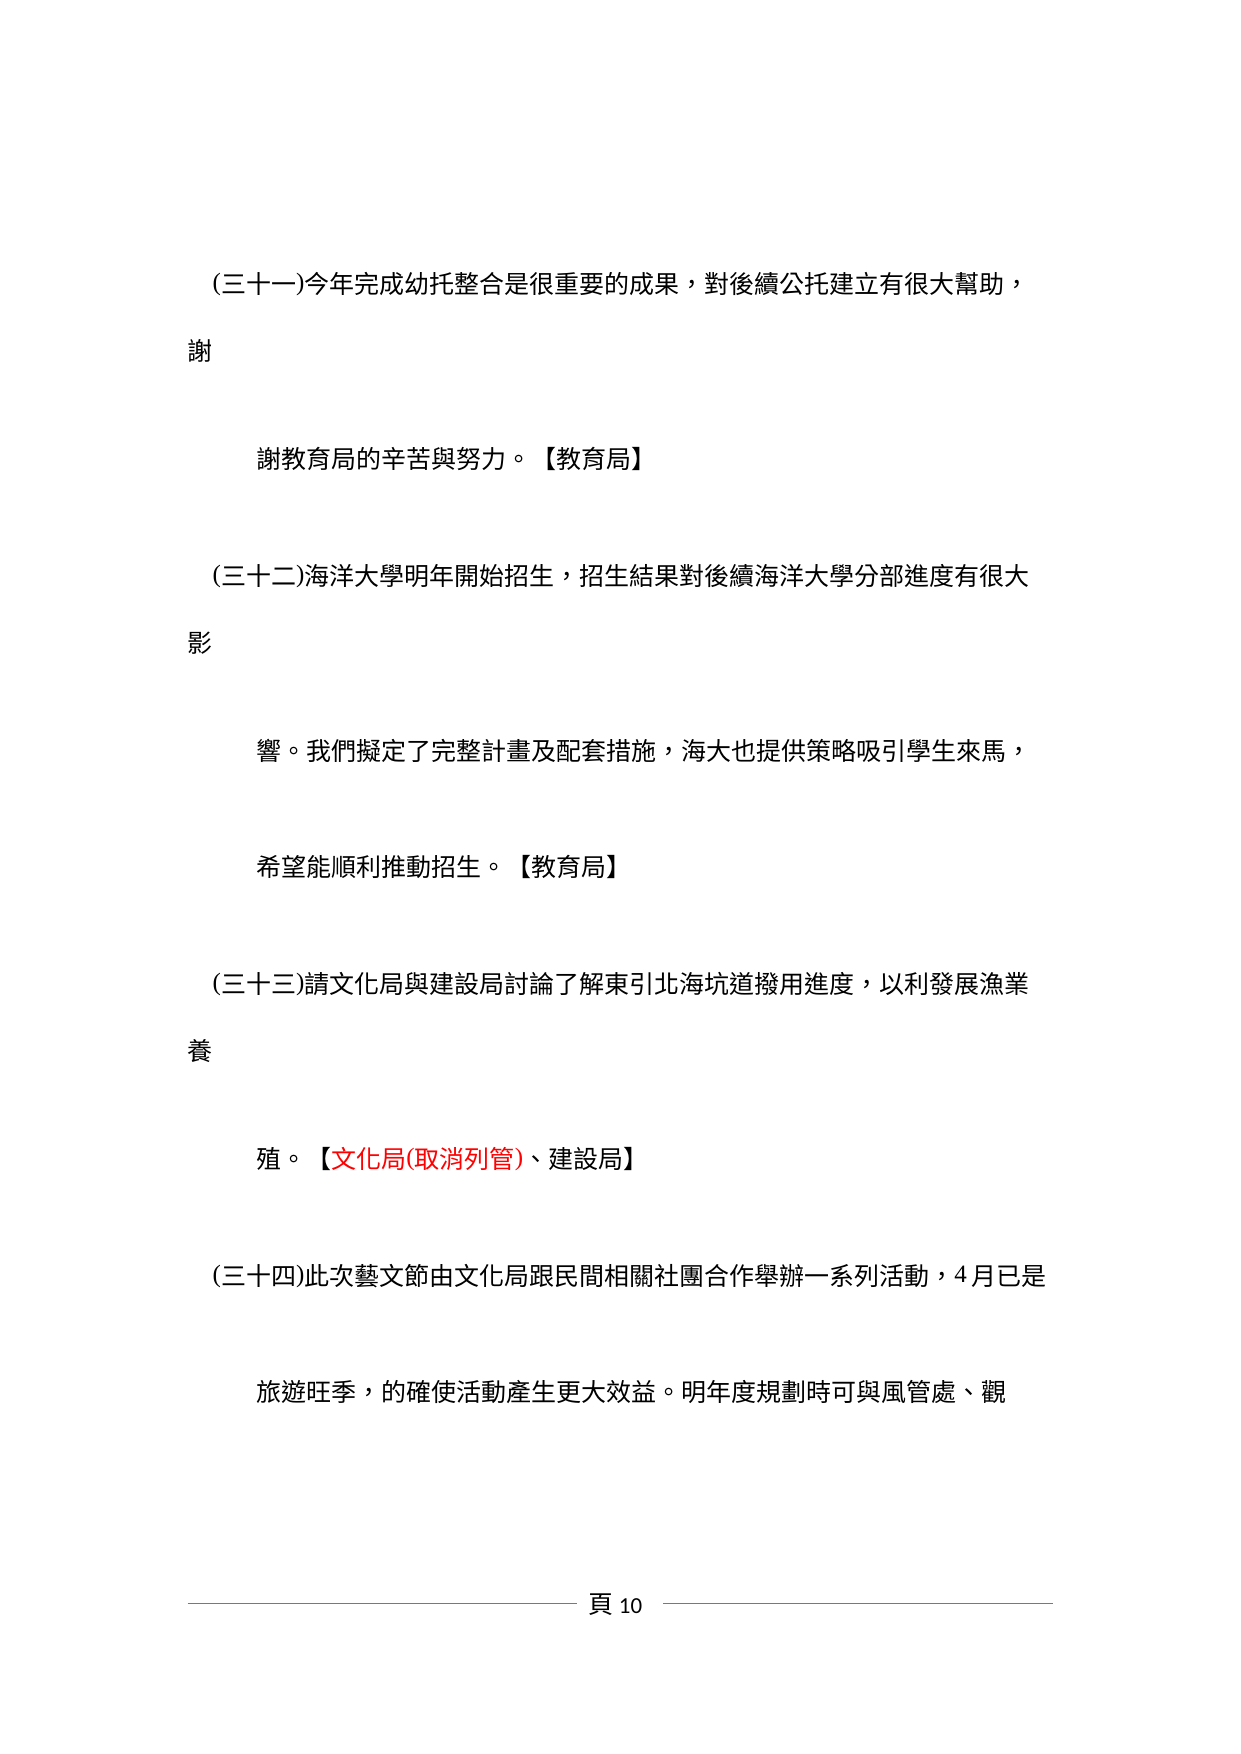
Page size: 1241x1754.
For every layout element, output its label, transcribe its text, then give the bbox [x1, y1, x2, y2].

text 謝教育局的辛苦與努力。【教育局】 [187, 418, 1053, 476]
text 響。我們擬定了完整計畫及配套措施，海大也提供策略吸引學生來馬， [187, 709, 1053, 768]
text 希望能順利推動招生。【教育局】 [187, 826, 1053, 884]
text 旅遊旺季，的確使活動產生更大效益。明年度規劃時可與風管處、觀 [187, 1351, 1053, 1409]
text (三十三)請文化局與建設局討論了解東引北海坑道撥用進度，以利發展漁業養 [187, 943, 1053, 1068]
text 殖。【文化局(取消列管)、建設局】 [187, 1118, 1053, 1176]
text (三十一)今年完成幼托整合是很重要的成果，對後續公托建立有很大幫助，謝 [187, 243, 1053, 368]
text (三十四)此次藝文節由文化局跟民間相關社團合作舉辦一系列活動，4月已是 [187, 1234, 1053, 1293]
text (三十二)海洋大學明年開始招生，招生結果對後續海洋大學分部進度有很大影 [187, 534, 1053, 660]
